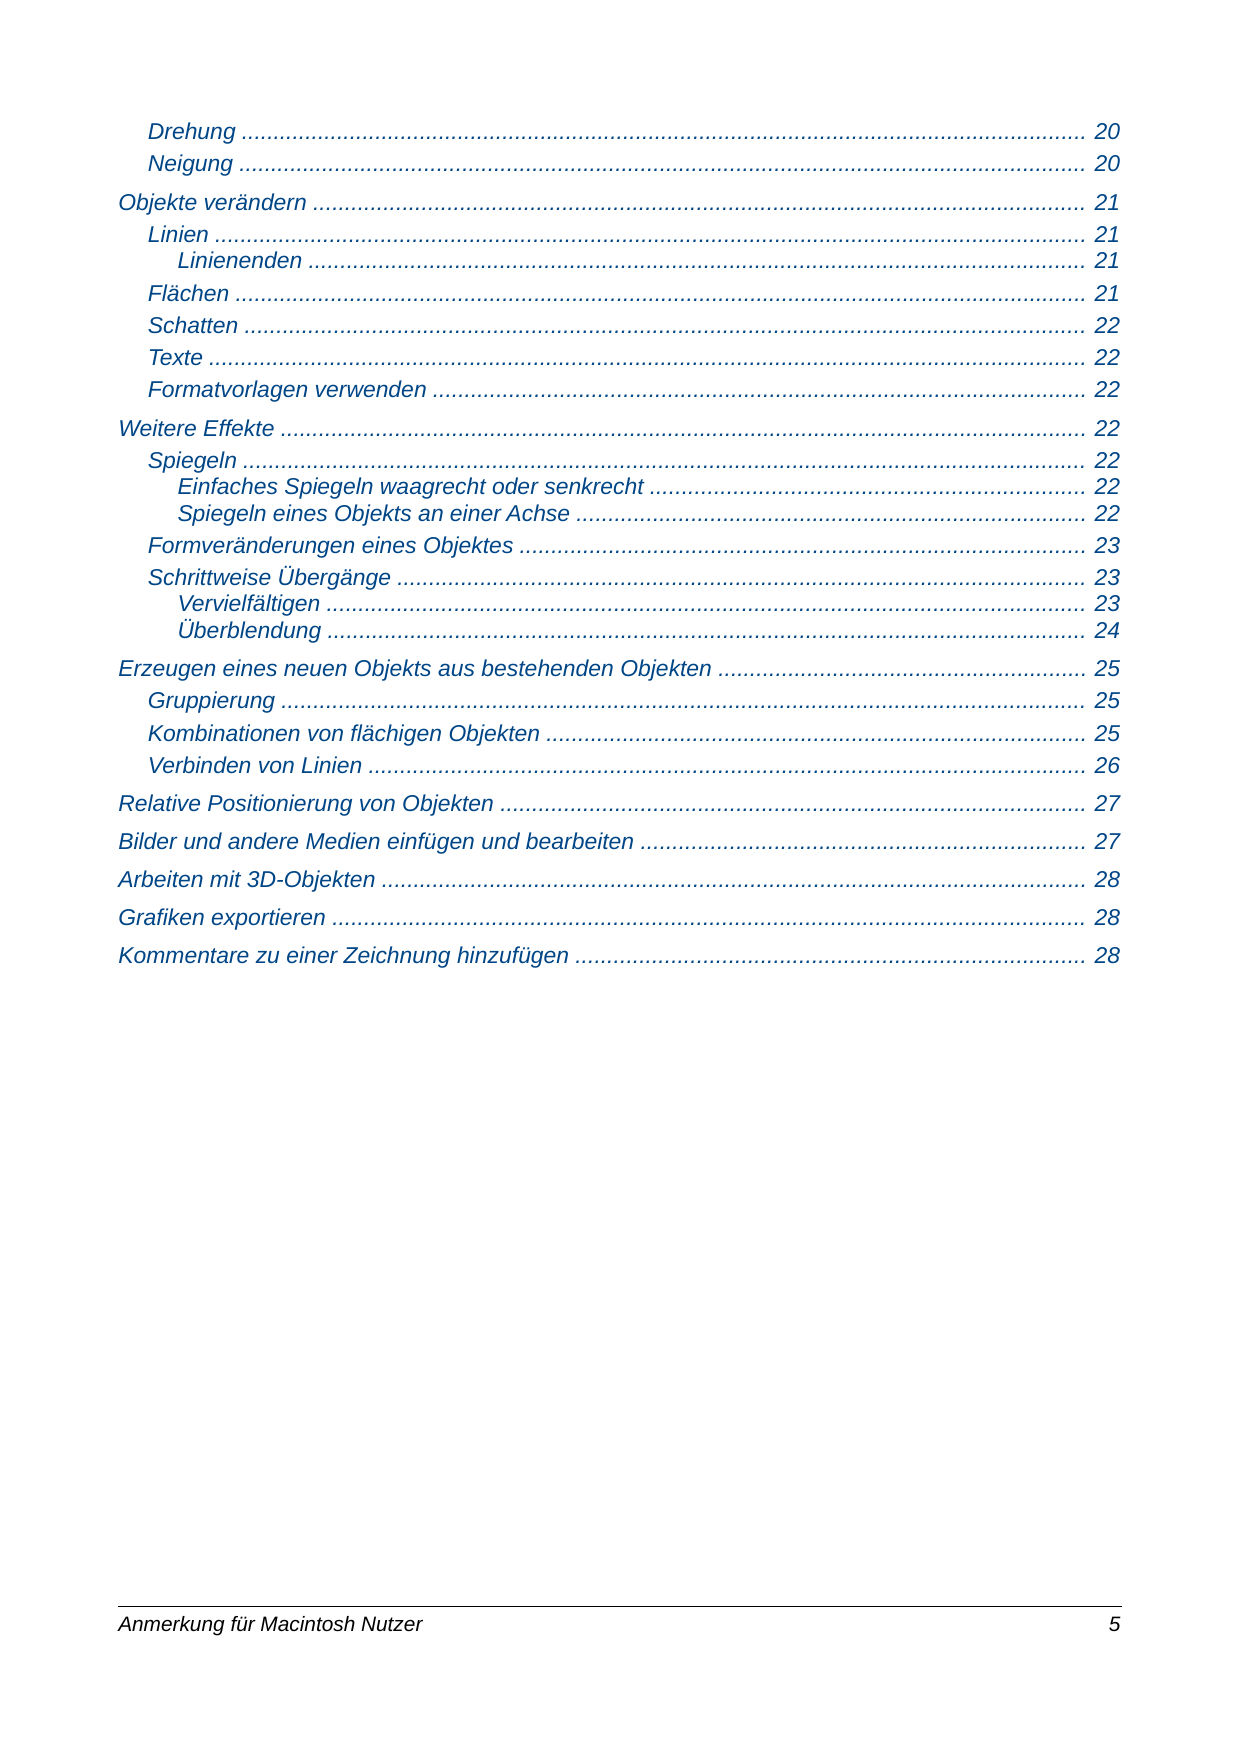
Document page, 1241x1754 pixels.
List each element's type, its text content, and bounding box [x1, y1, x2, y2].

text Neigung 20 [148, 150, 1122, 177]
text Schatten 22 [148, 312, 1122, 338]
text Verbinden von Linien 26 [148, 752, 1122, 778]
text Schrittweise Übergänge 23 [148, 564, 1122, 590]
text Linienenden 21 [177, 247, 1122, 273]
text Vervielfältigen 23 [177, 590, 1122, 617]
text Linien 21 [148, 221, 1122, 247]
text Arbeiten mit 3D-Objekten 28 [118, 866, 1122, 892]
text Spiegeln 22 [148, 447, 1122, 473]
text Weitere Effekte 22 [118, 414, 1122, 441]
text Grafiken exportieren 28 [118, 904, 1122, 931]
text Überblendung 24 [177, 617, 1122, 643]
text Relative Positionierung von Objekten 27 [118, 790, 1122, 816]
text Objekte verändern 21 [118, 188, 1122, 215]
text Kommentare zu einer Zeichnung hinzufügen 28 [118, 942, 1122, 969]
text Formatvorlagen verwenden 22 [148, 376, 1122, 403]
text Formveränderungen eines Objektes 23 [148, 532, 1122, 558]
text Gruppierung 25 [148, 687, 1122, 713]
text Spiegeln eines Objekts an einer Achse 22 [177, 499, 1122, 526]
text Erzeugen eines neuen Objekts aus bestehenden Objekten 25 [118, 655, 1122, 681]
text Flächen 21 [148, 279, 1122, 306]
text Texte 22 [148, 344, 1122, 370]
text Einfaches Spiegeln waagrecht oder senkrecht 22 [177, 473, 1122, 499]
text Bilder und andere Medien einfügen und bearbeiten 27 [118, 828, 1122, 854]
text Drehung 20 [148, 118, 1122, 144]
text Kombinationen von flächigen Objekten 25 [148, 719, 1122, 746]
